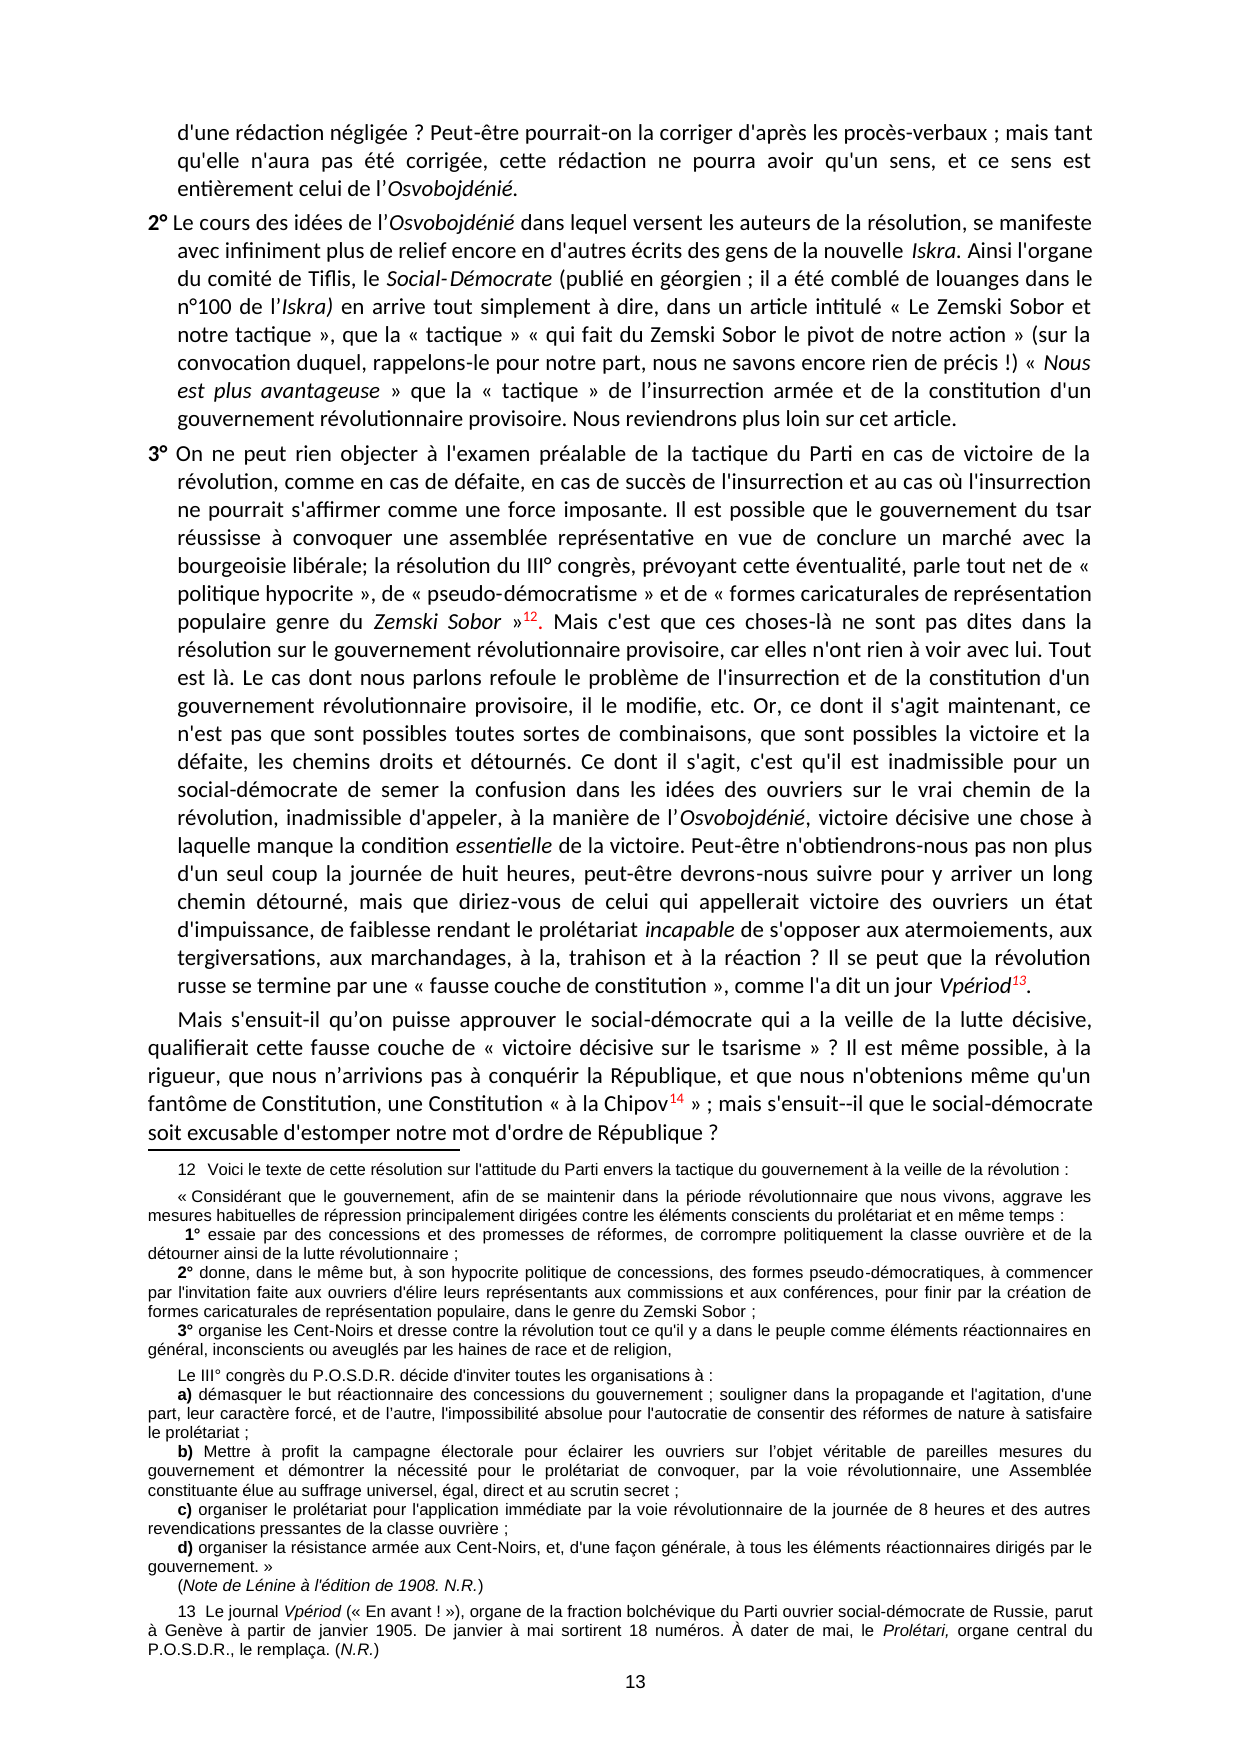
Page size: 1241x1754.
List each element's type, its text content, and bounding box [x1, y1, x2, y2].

text 3° organise les Cent‑Noirs et dresse contre la révolution tout ce qu'il y a dans le peuple comme éléments réactionnaires en général, inconscients ou aveuglés par les haines de race et de religion, [148, 1321, 1093, 1359]
text Le journal Vpériod (« En avant ! »), organe de la fraction bolchévique du Parti ouvrier social-démocrate de Russie, parut à Genève à partir de janvier 1905. De janvier à mai sortirent 18 numéros. À dater de mai, le Prolétari, organe central du P.O.S.D.R., le remplaça. (N.R.) [148, 1602, 1093, 1659]
text (Note de Lénine à l'édition de 1908. N.R.) [148, 1576, 1093, 1595]
text d'une rédaction négligée ? Peut‑être pourrait‑on la corriger d'après les procès-verbaux ; mais tant qu'elle n'aura pas été corrigée, cette rédaction ne pourra avoir qu'un sens, et ce sens est entièrement celui de l’Osvobojdénié. [148, 118, 1093, 202]
text Voici le texte de cette résolution sur l'attitude du Parti envers la tactique du gouvernement à la veille de la révolution : [148, 1156, 1093, 1180]
text Le III° congrès du P.O.S.D.R. décide d'inviter toutes les organisations à : [148, 1365, 1093, 1384]
text a) démasquer le but réactionnaire des concessions du gouvernement ; souligner dans la propagande et l'agitation, d'une part, leur caractère forcé, et de l’autre, l'impossibilité absolue pour l'autocratie de consentir des réformes de nature à satisfaire le prolétariat ; [148, 1384, 1093, 1442]
text Mais s'ensuit‑il qu’on puisse approuver le social‑démocrate qui a la veille de la lutte décisive, qualifierait cette fausse couche de « victoire décisive sur le tsarisme » ? Il est même possible, à la rigueur, que nous n’arrivions pas à conquérir la République, et que nous n'obtenions même qu'un fantôme de Constitution, une Constitution « à la Chipov » ; mais s'ensuit‑-il que le social‑démocrate soit excusable d'estomper notre mot d'ordre de République ? [148, 1006, 1093, 1146]
text 3° On ne peut rien objecter à l'examen préalable de la tactique du Parti en cas de victoire de la révolution, comme en cas de défaite, en cas de succès de l'insurrection et au cas où l'insurrection ne pourrait s'affirmer comme une force imposante. Il est possible que le gouvernement du tsar réussisse à convoquer une assemblée représentative en vue de conclure un marché avec la bourgeoisie libérale; la résolution du III° congrès, prévoyant cette éventualité, parle tout net de « politique hypocrite », de « pseudo-­démocratisme » et de « formes caricaturales de représentation populaire genre du Zemski Sobor ». Mais c'est que ces choses‑là ne sont pas dites dans la résolution sur le gouvernement révolutionnaire provisoire, car elles n'ont rien à voir avec lui. Tout est là. Le cas dont nous parlons refoule le problème de l'insurrection et de la constitution d'un gouvernement révolutionnaire provisoire, il le modifie, etc. Or, ce dont il s'agit maintenant, ce n'est pas que sont possibles toutes sortes de combinaisons, que sont possibles la victoire et la défaite, les chemins droits et détournés. Ce dont il s'agit, c'est qu'il est inadmissible pour un social‑démocrate de semer la confusion dans les idées des ouvriers sur le vrai chemin de la révolution, inadmissible d'appeler, à la manière de l’Osvobojdénié, victoire décisive une chose à laquelle manque la condition essentielle de la victoire. Peut‑être n'obtiendrons‑nous pas non plus d'un seul coup la journée de huit heures, peut-être devrons‑nous suivre pour y arriver un long chemin détourné, mais que diriez‑vous de celui qui appellerait victoire des ouvriers un état d'impuissance, de faiblesse rendant le prolétariat incapable de s'opposer aux atermoiements, aux tergiversations, aux marchandages, à la, trahison et à la réaction ? Il se peut que la révolution russe se termine par une « fausse couche de constitution », comme l'a dit un jour Vpériod. [148, 439, 1093, 999]
text « Considérant que le gouvernement, afin de se maintenir dans la période révolutionnaire que nous vivons, aggrave les mesures habituelles de répression principalement dirigées contre les éléments conscients du prolétariat et en même temps : [148, 1187, 1093, 1225]
text 2° donne, dans le même but, à son hypocrite politique de concessions, des formes pseudo‑démocratiques, à commencer par l'invitation faite aux ouvriers d'élire leurs représentants aux commissions et aux conférences, pour finir par la création de formes caricaturales de représentation populaire, dans le genre du Zemski Sobor ; [148, 1263, 1093, 1321]
text 1° essaie par des concessions et des promesses de réformes, de corrompre politiquement la classe ouvrière et de la détourner ainsi de la lutte révolutionnaire ; [148, 1225, 1093, 1263]
text c) organiser le prolétariat pour l'application immédiate par la voie révolutionnaire de la journée de 8 heures et des autres revendications pressantes de la classe ouvrière ; [148, 1499, 1093, 1538]
text b) Mettre à profit la campagne électorale pour éclairer les ouvriers sur l’objet véritable de pareilles mesures du gouvernement et démontrer la nécessité pour le prolétariat de convoquer, par la voie révolutionnaire, une Assemblée constituante élue au suffrage universel, égal, direct et au scrutin secret ; [148, 1442, 1093, 1499]
text d) organiser la résistance armée aux Cent‑Noirs, et, d'une façon générale, à tous les éléments réactionnaires dirigés par le gouvernement. » [148, 1538, 1093, 1576]
text 2° Le cours des idées de l’Osvobojdénié dans lequel versent les auteurs de la résolution, se manifeste avec infiniment plus de relief encore en d'autres écrits des gens de la nouvelle Iskra. Ainsi l'organe du comité de Tiflis, le Social‑Démocrate (publié en géorgien ; il a été comblé de louanges dans le n°100 de l’Iskra) en arrive tout simplement à dire, dans un article intitulé « Le Zemski Sobor et notre tactique », que la « tactique » « qui fait du Zemski Sobor le pivot de notre action » (sur la convocation duquel, rappelons‑le pour notre part, nous ne savons encore rien de précis !) « Nous est plus avantageuse » que la « tactique » de l’insurrection armée et de la constitution d'un gouvernement révolutionnaire provisoire. Nous reviendrons plus loin sur cet article. [148, 208, 1093, 433]
